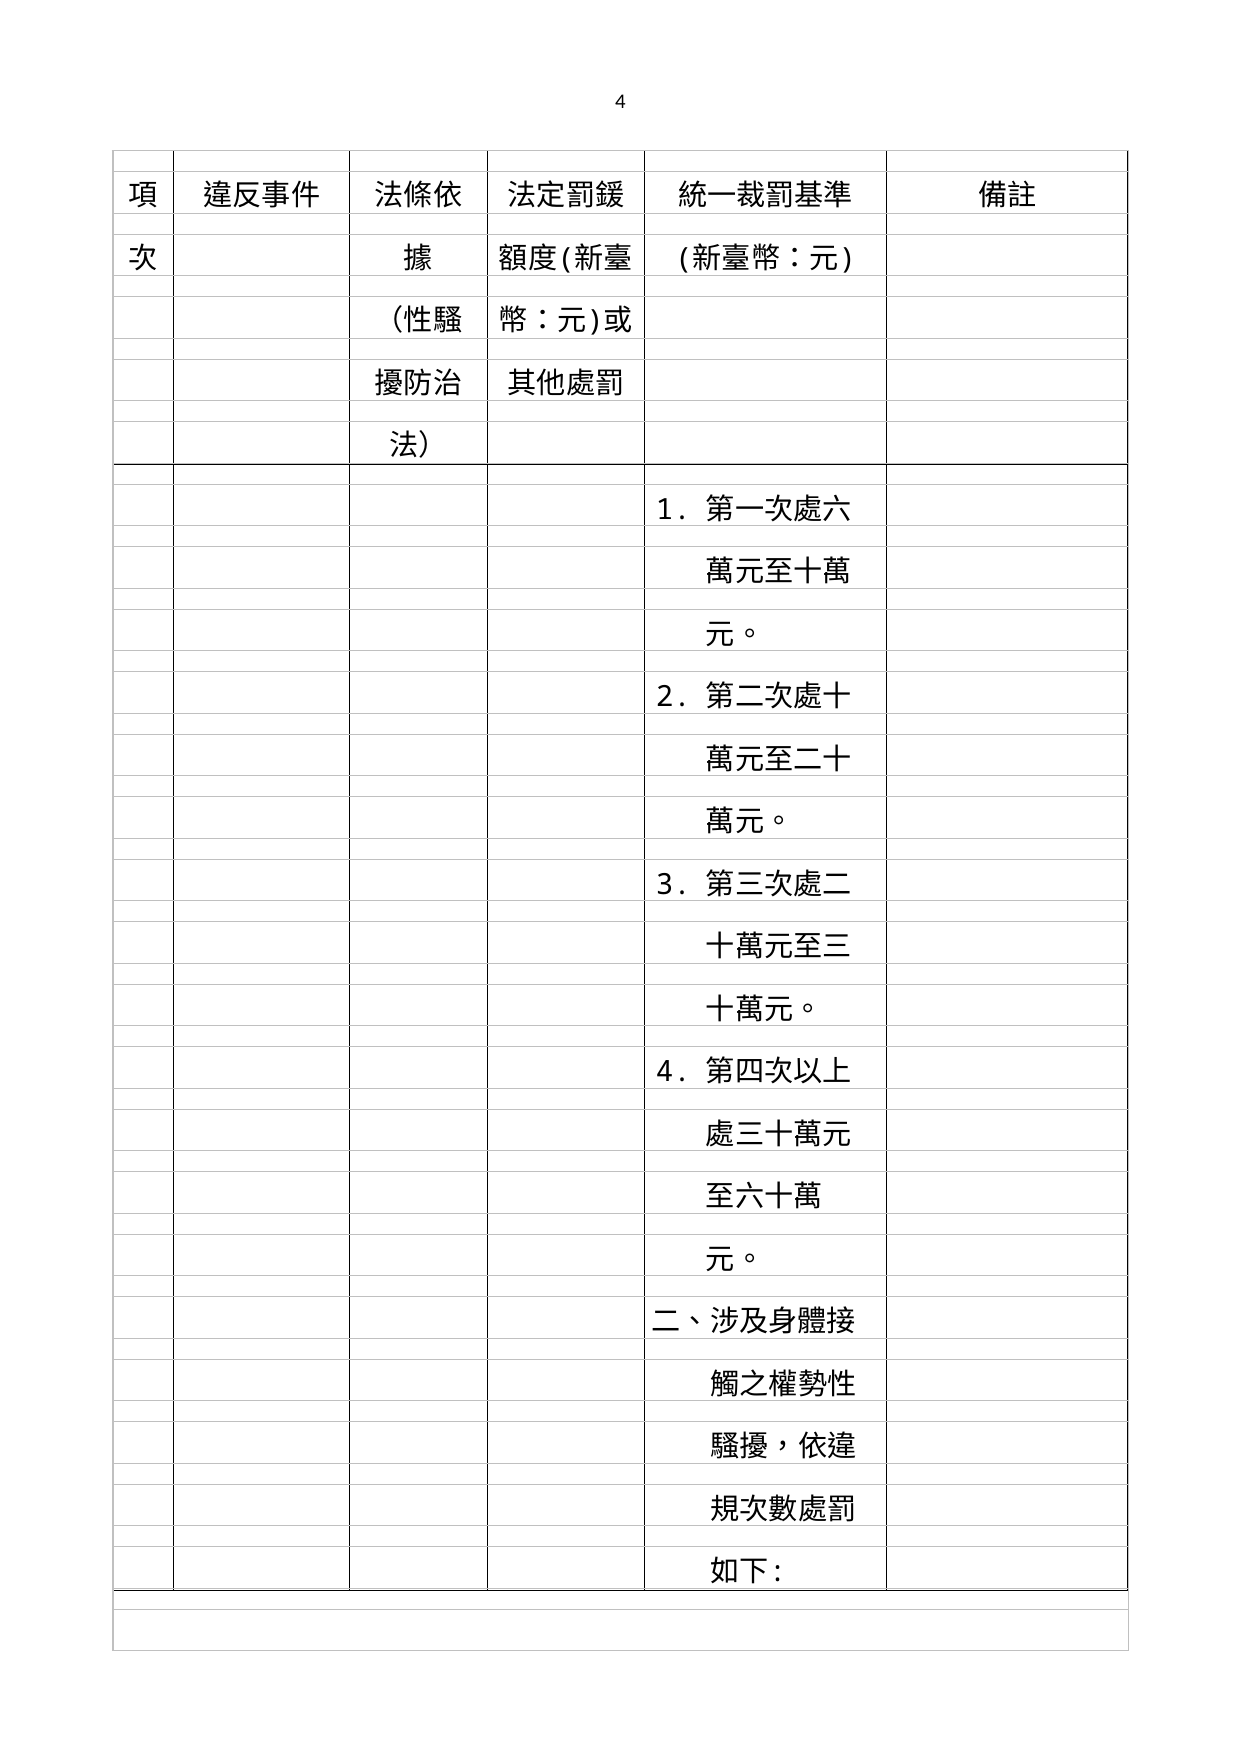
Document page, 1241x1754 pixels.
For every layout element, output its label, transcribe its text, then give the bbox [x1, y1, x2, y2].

table_cell [114, 1110, 173, 1150]
table_cell 一、未涉身體接觸之權勢性騷擾，依違規次數處罰如下: 第一次處六萬元至十萬元。 第二次處十萬元至二十萬元。 第三次處二十萬元至三十萬元。 第四次以上處三十萬元至六十萬元。 二、涉及身體接觸之權勢性騷擾，依違規次數處罰如下: 第一次處六萬元至十五萬元。 第二次處十萬元至三十萬元。 第三次處二十萬元至四十萬元。 第四次以上處三十萬元至六十萬元。 [645, 1401, 886, 1421]
table_cell [488, 1485, 644, 1525]
table_cell [887, 1110, 1127, 1150]
table_cell [350, 922, 487, 963]
table_cell [350, 1360, 487, 1400]
table_cell 一、未涉身體接觸之權勢性騷擾，依違規次數處罰如下: 第一次處六萬元至十萬元。 第二次處十萬元至二十萬元。 第三次處二十萬元至三十萬元。 第四次以上處三十萬元至六十萬元。 二、涉及身體接觸之權勢性騷擾，依違規次數處罰如下: 第一次處六萬元至十五萬元。 第二次處十萬元至三十萬元。 第三次處二十萬元至四十萬元。 第四次以上處三十萬元至六十萬元。 [645, 1110, 886, 1150]
table_cell [887, 526, 1127, 546]
table_cell 一、未涉身體接觸之權勢性騷擾，依違規次數處罰如下: 第一次處六萬元至十萬元。 第二次處十萬元至二十萬元。 第三次處二十萬元至三十萬元。 第四次以上處三十萬元至六十萬元。 二、涉及身體接觸之權勢性騷擾，依違規次數處罰如下: 第一次處六萬元至十五萬元。 第二次處十萬元至三十萬元。 第三次處二十萬元至四十萬元。 第四次以上處三十萬元至六十萬元。 [645, 839, 886, 859]
table_cell [174, 485, 349, 525]
table_cell [114, 1214, 173, 1234]
table_cell [350, 1485, 487, 1525]
table_cell 一、未涉身體接觸之權勢性騷擾，依違規次數處罰如下: 第一次處六萬元至十萬元。 第二次處十萬元至二十萬元。 第三次處二十萬元至三十萬元。 第四次以上處三十萬元至六十萬元。 二、涉及身體接觸之權勢性騷擾，依違規次數處罰如下: 第一次處六萬元至十五萬元。 第二次處十萬元至三十萬元。 第三次處二十萬元至四十萬元。 第四次以上處三十萬元至六十萬元。 [645, 797, 886, 838]
table_cell [887, 714, 1127, 734]
table_cell [114, 1464, 173, 1484]
table_cell [887, 735, 1127, 775]
table_cell [887, 1464, 1127, 1484]
table_header 統一裁罰基準 (新臺幣：元) [645, 339, 886, 359]
table_cell [488, 465, 644, 484]
table_header 法條依據 （性騷擾防治法） [350, 401, 487, 421]
table_cell [174, 1464, 349, 1484]
table_header 法定罰鍰額度(新臺幣：元)或其他處罰 [488, 297, 644, 338]
table_cell 一、未涉身體接觸之權勢性騷擾，依違規次數處罰如下: 第一次處六萬元至十萬元。 第二次處十萬元至二十萬元。 第三次處二十萬元至三十萬元。 第四次以上處三十萬元至六十萬元。 二、涉及身體接觸之權勢性騷擾，依違規次數處罰如下: 第一次處六萬元至十五萬元。 第二次處十萬元至三十萬元。 第三次處二十萬元至四十萬元。 第四次以上處三十萬元至六十萬元。 [645, 1172, 886, 1213]
table_cell [887, 651, 1127, 671]
table_cell [887, 1276, 1127, 1296]
table_header 法條依據 （性騷擾防治法） [350, 360, 487, 400]
table_header 法定罰鍰額度(新臺幣：元)或其他處罰 [488, 235, 644, 275]
table_cell [114, 1172, 173, 1213]
table_cell [488, 1464, 644, 1484]
table_cell [350, 1089, 487, 1109]
table_cell [488, 1214, 644, 1234]
table_cell [174, 672, 349, 713]
table_cell 一、未涉身體接觸之權勢性騷擾，依違規次數處罰如下: 第一次處六萬元至十萬元。 第二次處十萬元至二十萬元。 第三次處二十萬元至三十萬元。 第四次以上處三十萬元至六十萬元。 二、涉及身體接觸之權勢性騷擾，依違規次數處罰如下: 第一次處六萬元至十五萬元。 第二次處十萬元至三十萬元。 第三次處二十萬元至四十萬元。 第四次以上處三十萬元至六十萬元。 [645, 964, 886, 984]
table_cell [488, 1297, 644, 1338]
table_header [887, 339, 1127, 359]
table_cell [350, 860, 487, 900]
table_cell 一、未涉身體接觸之權勢性騷擾，依違規次數處罰如下: 第一次處六萬元至十萬元。 第二次處十萬元至二十萬元。 第三次處二十萬元至三十萬元。 第四次以上處三十萬元至六十萬元。 二、涉及身體接觸之權勢性騷擾，依違規次數處罰如下: 第一次處六萬元至十五萬元。 第二次處十萬元至三十萬元。 第三次處二十萬元至四十萬元。 第四次以上處三十萬元至六十萬元。 [645, 1339, 886, 1359]
table_cell 一、未涉身體接觸之權勢性騷擾，依違規次數處罰如下: 第一次處六萬元至十萬元。 第二次處十萬元至二十萬元。 第三次處二十萬元至三十萬元。 第四次以上處三十萬元至六十萬元。 二、涉及身體接觸之權勢性騷擾，依違規次數處罰如下: 第一次處六萬元至十五萬元。 第二次處十萬元至三十萬元。 第三次處二十萬元至四十萬元。 第四次以上處三十萬元至六十萬元。 [645, 1464, 886, 1484]
table_cell [350, 735, 487, 775]
table_header 統一裁罰基準 (新臺幣：元) [645, 422, 886, 463]
table_cell [887, 547, 1127, 588]
table_cell [488, 651, 644, 671]
table_header [174, 339, 349, 359]
table_cell [488, 839, 644, 859]
table_header 項次 [114, 422, 173, 463]
table_cell [350, 610, 487, 650]
table_header [174, 276, 349, 296]
table_cell [488, 1026, 644, 1046]
table_cell [350, 1151, 487, 1171]
table_cell 一、未涉身體接觸之權勢性騷擾，依違規次數處罰如下: 第一次處六萬元至十萬元。 第二次處十萬元至二十萬元。 第三次處二十萬元至三十萬元。 第四次以上處三十萬元至六十萬元。 二、涉及身體接觸之權勢性騷擾，依違規次數處罰如下: 第一次處六萬元至十五萬元。 第二次處十萬元至三十萬元。 第三次處二十萬元至四十萬元。 第四次以上處三十萬元至六十萬元。 [645, 1360, 886, 1400]
table_header 統一裁罰基準 (新臺幣：元) [645, 172, 886, 213]
table_header 法定罰鍰額度(新臺幣：元)或其他處罰 [488, 422, 644, 463]
table_cell [114, 1235, 173, 1275]
table_header 項次 [114, 235, 173, 275]
table_cell [887, 860, 1127, 900]
table_cell [887, 839, 1127, 859]
table_cell [114, 1547, 173, 1588]
table_cell 一、未涉身體接觸之權勢性騷擾，依違規次數處罰如下: 第一次處六萬元至十萬元。 第二次處十萬元至二十萬元。 第三次處二十萬元至三十萬元。 第四次以上處三十萬元至六十萬元。 二、涉及身體接觸之權勢性騷擾，依違規次數處罰如下: 第一次處六萬元至十五萬元。 第二次處十萬元至三十萬元。 第三次處二十萬元至四十萬元。 第四次以上處三十萬元至六十萬元。 [645, 526, 886, 546]
table_cell [488, 776, 644, 796]
table_cell [114, 1089, 173, 1109]
table_header 項次 [114, 276, 173, 296]
table_cell [350, 547, 487, 588]
table_cell [174, 1297, 349, 1338]
table_header [174, 151, 349, 171]
table_cell [174, 589, 349, 609]
table_cell [174, 714, 349, 734]
table_cell [488, 714, 644, 734]
table_header [174, 214, 349, 234]
table_cell 一、未涉身體接觸之權勢性騷擾，依違規次數處罰如下: 第一次處六萬元至十萬元。 第二次處十萬元至二十萬元。 第三次處二十萬元至三十萬元。 第四次以上處三十萬元至六十萬元。 二、涉及身體接觸之權勢性騷擾，依違規次數處罰如下: 第一次處六萬元至十五萬元。 第二次處十萬元至三十萬元。 第三次處二十萬元至四十萬元。 第四次以上處三十萬元至六十萬元。 [645, 922, 886, 963]
table_cell [488, 589, 644, 609]
table_cell [114, 985, 173, 1025]
table_cell [114, 1026, 173, 1046]
table_cell [174, 1089, 349, 1109]
table_header 法條依據 （性騷擾防治法） [350, 339, 487, 359]
table_cell [887, 1047, 1127, 1088]
table_cell [488, 1547, 644, 1588]
table_cell [174, 526, 349, 546]
table_cell 一、未涉身體接觸之權勢性騷擾，依違規次數處罰如下: 第一次處六萬元至十萬元。 第二次處十萬元至二十萬元。 第三次處二十萬元至三十萬元。 第四次以上處三十萬元至六十萬元。 二、涉及身體接觸之權勢性騷擾，依違規次數處罰如下: 第一次處六萬元至十五萬元。 第二次處十萬元至三十萬元。 第三次處二十萬元至四十萬元。 第四次以上處三十萬元至六十萬元。 [645, 589, 886, 609]
table_cell [488, 735, 644, 775]
table_cell [114, 1297, 173, 1338]
table_cell 一、未涉身體接觸之權勢性騷擾，依違規次數處罰如下: 第一次處六萬元至十萬元。 第二次處十萬元至二十萬元。 第三次處二十萬元至三十萬元。 第四次以上處三十萬元至六十萬元。 二、涉及身體接觸之權勢性騷擾，依違規次數處罰如下: 第一次處六萬元至十五萬元。 第二次處十萬元至三十萬元。 第三次處二十萬元至四十萬元。 第四次以上處三十萬元至六十萬元。 [645, 1026, 886, 1046]
table_cell [488, 1151, 644, 1171]
table_header 法條依據 （性騷擾防治法） [350, 214, 487, 234]
table_cell [887, 1172, 1127, 1213]
table_cell 一、未涉身體接觸之權勢性騷擾，依違規次數處罰如下: 第一次處六萬元至十萬元。 第二次處十萬元至二十萬元。 第三次處二十萬元至三十萬元。 第四次以上處三十萬元至六十萬元。 二、涉及身體接觸之權勢性騷擾，依違規次數處罰如下: 第一次處六萬元至十五萬元。 第二次處十萬元至三十萬元。 第三次處二十萬元至四十萬元。 第四次以上處三十萬元至六十萬元。 [645, 1047, 886, 1088]
table_cell 一、未涉身體接觸之權勢性騷擾，依違規次數處罰如下: 第一次處六萬元至十萬元。 第二次處十萬元至二十萬元。 第三次處二十萬元至三十萬元。 第四次以上處三十萬元至六十萬元。 二、涉及身體接觸之權勢性騷擾，依違規次數處罰如下: 第一次處六萬元至十五萬元。 第二次處十萬元至三十萬元。 第三次處二十萬元至四十萬元。 第四次以上處三十萬元至六十萬元。 [645, 1547, 886, 1588]
table_cell [488, 1422, 644, 1463]
table_cell [174, 1276, 349, 1296]
table_cell [174, 1485, 349, 1525]
table_cell [114, 1401, 173, 1421]
table_cell [350, 1214, 487, 1234]
table_cell [488, 1339, 644, 1359]
table_cell [350, 714, 487, 734]
table_cell [350, 1276, 487, 1296]
table_header 法定罰鍰額度(新臺幣：元)或其他處罰 [488, 151, 644, 171]
table_cell [174, 1547, 349, 1588]
table_cell [887, 610, 1127, 650]
table_cell [350, 1464, 487, 1484]
table_cell [174, 1422, 349, 1463]
table_cell [114, 1047, 173, 1088]
table_cell 一、未涉身體接觸之權勢性騷擾，依違規次數處罰如下: 第一次處六萬元至十萬元。 第二次處十萬元至二十萬元。 第三次處二十萬元至三十萬元。 第四次以上處三十萬元至六十萬元。 二、涉及身體接觸之權勢性騷擾，依違規次數處罰如下: 第一次處六萬元至十五萬元。 第二次處十萬元至三十萬元。 第三次處二十萬元至四十萬元。 第四次以上處三十萬元至六十萬元。 [645, 714, 886, 734]
table_header [887, 276, 1127, 296]
table_cell [350, 1026, 487, 1046]
table_cell [350, 651, 487, 671]
table_cell 一、未涉身體接觸之權勢性騷擾，依違規次數處罰如下: 第一次處六萬元至十萬元。 第二次處十萬元至二十萬元。 第三次處二十萬元至三十萬元。 第四次以上處三十萬元至六十萬元。 二、涉及身體接觸之權勢性騷擾，依違規次數處罰如下: 第一次處六萬元至十五萬元。 第二次處十萬元至三十萬元。 第三次處二十萬元至四十萬元。 第四次以上處三十萬元至六十萬元。 [645, 985, 886, 1025]
table_cell [887, 1360, 1127, 1400]
table_cell 一、未涉身體接觸之權勢性騷擾，依違規次數處罰如下: 第一次處六萬元至十萬元。 第二次處十萬元至二十萬元。 第三次處二十萬元至三十萬元。 第四次以上處三十萬元至六十萬元。 二、涉及身體接觸之權勢性騷擾，依違規次數處罰如下: 第一次處六萬元至十五萬元。 第二次處十萬元至三十萬元。 第三次處二十萬元至四十萬元。 第四次以上處三十萬元至六十萬元。 [645, 901, 886, 921]
table_cell [114, 922, 173, 963]
table_header 項次 [114, 172, 173, 213]
table_header [174, 235, 349, 275]
table_cell [174, 465, 349, 484]
table_cell [174, 1235, 349, 1275]
table_cell [174, 776, 349, 796]
table_cell [350, 1422, 487, 1463]
table_cell [174, 1172, 349, 1213]
table_cell [174, 901, 349, 921]
table_cell [174, 1526, 349, 1546]
table_cell [114, 485, 173, 525]
table_cell [350, 1297, 487, 1338]
table_cell [488, 1089, 644, 1109]
table_header 備註 [887, 172, 1127, 213]
table_cell [174, 651, 349, 671]
table_header 統一裁罰基準 (新臺幣：元) [645, 297, 886, 338]
table_cell [887, 1026, 1127, 1046]
table_cell [488, 797, 644, 838]
table_cell [350, 1339, 487, 1359]
table_header 統一裁罰基準 (新臺幣：元) [645, 360, 886, 400]
table_cell [114, 547, 173, 588]
table_cell [488, 1526, 644, 1546]
table_cell [488, 526, 644, 546]
table_cell [488, 1047, 644, 1088]
table_cell [887, 1422, 1127, 1463]
table_cell [887, 1235, 1127, 1275]
table_cell 一、未涉身體接觸之權勢性騷擾，依違規次數處罰如下: 第一次處六萬元至十萬元。 第二次處十萬元至二十萬元。 第三次處二十萬元至三十萬元。 第四次以上處三十萬元至六十萬元。 二、涉及身體接觸之權勢性騷擾，依違規次數處罰如下: 第一次處六萬元至十五萬元。 第二次處十萬元至三十萬元。 第三次處二十萬元至四十萬元。 第四次以上處三十萬元至六十萬元。 [645, 1151, 886, 1171]
table_cell [114, 1339, 173, 1359]
table_cell 一、未涉身體接觸之權勢性騷擾，依違規次數處罰如下: 第一次處六萬元至十萬元。 第二次處十萬元至二十萬元。 第三次處二十萬元至三十萬元。 第四次以上處三十萬元至六十萬元。 二、涉及身體接觸之權勢性騷擾，依違規次數處罰如下: 第一次處六萬元至十五萬元。 第二次處十萬元至三十萬元。 第三次處二十萬元至四十萬元。 第四次以上處三十萬元至六十萬元。 [645, 1235, 886, 1275]
table_cell [114, 1485, 173, 1525]
table_cell [488, 610, 644, 650]
table_cell 一、未涉身體接觸之權勢性騷擾，依違規次數處罰如下: 第一次處六萬元至十萬元。 第二次處十萬元至二十萬元。 第三次處二十萬元至三十萬元。 第四次以上處三十萬元至六十萬元。 二、涉及身體接觸之權勢性騷擾，依違規次數處罰如下: 第一次處六萬元至十五萬元。 第二次處十萬元至三十萬元。 第三次處二十萬元至四十萬元。 第四次以上處三十萬元至六十萬元。 [645, 1485, 886, 1525]
table_cell [114, 672, 173, 713]
table_cell [887, 985, 1127, 1025]
table_cell [887, 901, 1127, 921]
table_cell [114, 589, 173, 609]
table_cell 一、未涉身體接觸之權勢性騷擾，依違規次數處罰如下: 第一次處六萬元至十萬元。 第二次處十萬元至二十萬元。 第三次處二十萬元至三十萬元。 第四次以上處三十萬元至六十萬元。 二、涉及身體接觸之權勢性騷擾，依違規次數處罰如下: 第一次處六萬元至十五萬元。 第二次處十萬元至三十萬元。 第三次處二十萬元至四十萬元。 第四次以上處三十萬元至六十萬元。 [645, 860, 886, 900]
table_cell 一、未涉身體接觸之權勢性騷擾，依違規次數處罰如下: 第一次處六萬元至十萬元。 第二次處十萬元至二十萬元。 第三次處二十萬元至三十萬元。 第四次以上處三十萬元至六十萬元。 二、涉及身體接觸之權勢性騷擾，依違規次數處罰如下: 第一次處六萬元至十五萬元。 第二次處十萬元至三十萬元。 第三次處二十萬元至四十萬元。 第四次以上處三十萬元至六十萬元。 [645, 1214, 886, 1234]
table_cell [114, 901, 173, 921]
table_cell [488, 1401, 644, 1421]
table_header 項次 [114, 401, 173, 421]
table_cell [174, 1339, 349, 1359]
table_header 統一裁罰基準 (新臺幣：元) [645, 214, 886, 234]
table_cell [350, 465, 487, 484]
table_cell [488, 901, 644, 921]
table_cell [350, 1235, 487, 1275]
table_header 法條依據 （性騷擾防治法） [350, 422, 487, 463]
table_cell [174, 735, 349, 775]
table_cell [488, 1110, 644, 1150]
table_cell 一、未涉身體接觸之權勢性騷擾，依違規次數處罰如下: 第一次處六萬元至十萬元。 第二次處十萬元至二十萬元。 第三次處二十萬元至三十萬元。 第四次以上處三十萬元至六十萬元。 二、涉及身體接觸之權勢性騷擾，依違規次數處罰如下: 第一次處六萬元至十五萬元。 第二次處十萬元至三十萬元。 第三次處二十萬元至四十萬元。 第四次以上處三十萬元至六十萬元。 [645, 651, 886, 671]
table_header [887, 360, 1127, 400]
table_cell [174, 1110, 349, 1150]
table_header 項次 [114, 151, 173, 171]
table_cell [488, 1276, 644, 1296]
table_cell [350, 985, 487, 1025]
table_cell [350, 1401, 487, 1421]
table_header 項次 [114, 339, 173, 359]
table_cell 一、未涉身體接觸之權勢性騷擾，依違規次數處罰如下: 第一次處六萬元至十萬元。 第二次處十萬元至二十萬元。 第三次處二十萬元至三十萬元。 第四次以上處三十萬元至六十萬元。 二、涉及身體接觸之權勢性騷擾，依違規次數處罰如下: 第一次處六萬元至十五萬元。 第二次處十萬元至三十萬元。 第三次處二十萬元至四十萬元。 第四次以上處三十萬元至六十萬元。 [645, 465, 886, 484]
table_cell [114, 1526, 173, 1546]
table_cell 一、未涉身體接觸之權勢性騷擾，依違規次數處罰如下: 第一次處六萬元至十萬元。 第二次處十萬元至二十萬元。 第三次處二十萬元至三十萬元。 第四次以上處三十萬元至六十萬元。 二、涉及身體接觸之權勢性騷擾，依違規次數處罰如下: 第一次處六萬元至十五萬元。 第二次處十萬元至三十萬元。 第三次處二十萬元至四十萬元。 第四次以上處三十萬元至六十萬元。 [645, 1422, 886, 1463]
table_header 法定罰鍰額度(新臺幣：元)或其他處罰 [488, 360, 644, 400]
table_cell [114, 610, 173, 650]
table_cell [114, 860, 173, 900]
table_cell [350, 964, 487, 984]
table_cell [114, 714, 173, 734]
table_cell 一、未涉身體接觸之權勢性騷擾，依違規次數處罰如下: 第一次處六萬元至十萬元。 第二次處十萬元至二十萬元。 第三次處二十萬元至三十萬元。 第四次以上處三十萬元至六十萬元。 二、涉及身體接觸之權勢性騷擾，依違規次數處罰如下: 第一次處六萬元至十五萬元。 第二次處十萬元至三十萬元。 第三次處二十萬元至四十萬元。 第四次以上處三十萬元至六十萬元。 [645, 1526, 886, 1546]
table_cell [887, 1151, 1127, 1171]
table_cell [350, 776, 487, 796]
table_cell [114, 797, 173, 838]
table_header 項次 [114, 297, 173, 338]
table_cell 一、未涉身體接觸之權勢性騷擾，依違規次數處罰如下: 第一次處六萬元至十萬元。 第二次處十萬元至二十萬元。 第三次處二十萬元至三十萬元。 第四次以上處三十萬元至六十萬元。 二、涉及身體接觸之權勢性騷擾，依違規次數處罰如下: 第一次處六萬元至十五萬元。 第二次處十萬元至三十萬元。 第三次處二十萬元至四十萬元。 第四次以上處三十萬元至六十萬元。 [645, 610, 886, 650]
table_cell [887, 1401, 1127, 1421]
table_cell [114, 1360, 173, 1400]
table_cell [887, 1089, 1127, 1109]
table_cell [174, 1401, 349, 1421]
table_header 法條依據 （性騷擾防治法） [350, 297, 487, 338]
table_header 法定罰鍰額度(新臺幣：元)或其他處罰 [488, 276, 644, 296]
table_cell [488, 922, 644, 963]
table_header 法條依據 （性騷擾防治法） [350, 235, 487, 275]
table_cell [350, 526, 487, 546]
table_cell [488, 985, 644, 1025]
table_cell [114, 839, 173, 859]
table_cell [174, 1026, 349, 1046]
table_header 統一裁罰基準 (新臺幣：元) [645, 401, 886, 421]
table_header 法定罰鍰額度(新臺幣：元)或其他處罰 [488, 214, 644, 234]
table_cell [488, 672, 644, 713]
table_cell [887, 797, 1127, 838]
table_header 法條依據 （性騷擾防治法） [350, 172, 487, 213]
table_cell 一、未涉身體接觸之權勢性騷擾，依違規次數處罰如下: 第一次處六萬元至十萬元。 第二次處十萬元至二十萬元。 第三次處二十萬元至三十萬元。 第四次以上處三十萬元至六十萬元。 二、涉及身體接觸之權勢性騷擾，依違規次數處罰如下: 第一次處六萬元至十五萬元。 第二次處十萬元至三十萬元。 第三次處二十萬元至四十萬元。 第四次以上處三十萬元至六十萬元。 [645, 1276, 886, 1296]
table_cell 一、未涉身體接觸之權勢性騷擾，依違規次數處罰如下: 第一次處六萬元至十萬元。 第二次處十萬元至二十萬元。 第三次處二十萬元至三十萬元。 第四次以上處三十萬元至六十萬元。 二、涉及身體接觸之權勢性騷擾，依違規次數處罰如下: 第一次處六萬元至十五萬元。 第二次處十萬元至三十萬元。 第三次處二十萬元至四十萬元。 第四次以上處三十萬元至六十萬元。 [645, 672, 886, 713]
table_cell [887, 1547, 1127, 1588]
table_cell [114, 735, 173, 775]
table_cell [114, 1276, 173, 1296]
table_cell [887, 1339, 1127, 1359]
table_cell [350, 1547, 487, 1588]
table_cell [887, 672, 1127, 713]
table_cell [887, 485, 1127, 525]
table_cell [114, 651, 173, 671]
table_header 統一裁罰基準 (新臺幣：元) [645, 235, 886, 275]
table_cell [887, 964, 1127, 984]
table_cell [350, 839, 487, 859]
table_header 統一裁罰基準 (新臺幣：元) [645, 276, 886, 296]
table_cell [350, 1172, 487, 1213]
table_header [174, 401, 349, 421]
table_header 統一裁罰基準 (新臺幣：元) [645, 151, 886, 171]
table_cell [174, 1047, 349, 1088]
table_cell 一、未涉身體接觸之權勢性騷擾，依違規次數處罰如下: 第一次處六萬元至十萬元。 第二次處十萬元至二十萬元。 第三次處二十萬元至三十萬元。 第四次以上處三十萬元至六十萬元。 二、涉及身體接觸之權勢性騷擾，依違規次數處罰如下: 第一次處六萬元至十五萬元。 第二次處十萬元至三十萬元。 第三次處二十萬元至四十萬元。 第四次以上處三十萬元至六十萬元。 [645, 776, 886, 796]
table_header 項次 [114, 214, 173, 234]
table_header [174, 422, 349, 463]
table_cell [174, 610, 349, 650]
table_cell [350, 901, 487, 921]
table_header 法定罰鍰額度(新臺幣：元)或其他處罰 [488, 339, 644, 359]
table_cell [114, 776, 173, 796]
table_cell [488, 1360, 644, 1400]
table_cell [488, 485, 644, 525]
table_header [174, 297, 349, 338]
table_cell [174, 839, 349, 859]
table_cell [174, 860, 349, 900]
table_cell [488, 964, 644, 984]
table_header [887, 297, 1127, 338]
table_header 違反事件 [174, 172, 349, 213]
table_header [887, 235, 1127, 275]
table_cell [488, 1235, 644, 1275]
table_header 法條依據 （性騷擾防治法） [350, 276, 487, 296]
table_cell 一、未涉身體接觸之權勢性騷擾，依違規次數處罰如下: 第一次處六萬元至十萬元。 第二次處十萬元至二十萬元。 第三次處二十萬元至三十萬元。 第四次以上處三十萬元至六十萬元。 二、涉及身體接觸之權勢性騷擾，依違規次數處罰如下: 第一次處六萬元至十五萬元。 第二次處十萬元至三十萬元。 第三次處二十萬元至四十萬元。 第四次以上處三十萬元至六十萬元。 [645, 547, 886, 588]
table_cell [887, 465, 1127, 484]
table_cell [174, 922, 349, 963]
table_header 項次 [114, 360, 173, 400]
table_cell [114, 1151, 173, 1171]
table_cell [174, 985, 349, 1025]
table_cell [488, 860, 644, 900]
table_cell [174, 547, 349, 588]
table_cell [174, 797, 349, 838]
table_cell [350, 1526, 487, 1546]
table_header 法條依據 （性騷擾防治法） [350, 151, 487, 171]
table_cell 一、未涉身體接觸之權勢性騷擾，依違規次數處罰如下: 第一次處六萬元至十萬元。 第二次處十萬元至二十萬元。 第三次處二十萬元至三十萬元。 第四次以上處三十萬元至六十萬元。 二、涉及身體接觸之權勢性騷擾，依違規次數處罰如下: 第一次處六萬元至十五萬元。 第二次處十萬元至三十萬元。 第三次處二十萬元至四十萬元。 第四次以上處三十萬元至六十萬元。 [645, 485, 886, 525]
table_cell [114, 465, 173, 484]
table_cell [174, 1360, 349, 1400]
table_cell [174, 1151, 349, 1171]
table_header [174, 360, 349, 400]
table_cell [350, 1047, 487, 1088]
table_header [887, 422, 1127, 463]
table_header [887, 151, 1127, 171]
table_cell [350, 589, 487, 609]
table_header 法定罰鍰額度(新臺幣：元)或其他處罰 [488, 172, 644, 213]
table_cell [350, 797, 487, 838]
table_cell [174, 964, 349, 984]
table_cell [887, 589, 1127, 609]
table_cell [887, 1214, 1127, 1234]
table_cell [887, 1297, 1127, 1338]
table_cell [887, 922, 1127, 963]
table_cell 一、未涉身體接觸之權勢性騷擾，依違規次數處罰如下: 第一次處六萬元至十萬元。 第二次處十萬元至二十萬元。 第三次處二十萬元至三十萬元。 第四次以上處三十萬元至六十萬元。 二、涉及身體接觸之權勢性騷擾，依違規次數處罰如下: 第一次處六萬元至十五萬元。 第二次處十萬元至三十萬元。 第三次處二十萬元至四十萬元。 第四次以上處三十萬元至六十萬元。 [645, 1089, 886, 1109]
table_cell [350, 485, 487, 525]
table_cell [114, 964, 173, 984]
table_cell [488, 1172, 644, 1213]
table_cell [887, 776, 1127, 796]
table_cell [350, 1110, 487, 1150]
table_header 法定罰鍰額度(新臺幣：元)或其他處罰 [488, 401, 644, 421]
table_cell [887, 1485, 1127, 1525]
table_cell [350, 672, 487, 713]
table_cell 一、未涉身體接觸之權勢性騷擾，依違規次數處罰如下: 第一次處六萬元至十萬元。 第二次處十萬元至二十萬元。 第三次處二十萬元至三十萬元。 第四次以上處三十萬元至六十萬元。 二、涉及身體接觸之權勢性騷擾，依違規次數處罰如下: 第一次處六萬元至十五萬元。 第二次處十萬元至三十萬元。 第三次處二十萬元至四十萬元。 第四次以上處三十萬元至六十萬元。 [645, 735, 886, 775]
table_header [887, 214, 1127, 234]
table_cell 一、未涉身體接觸之權勢性騷擾，依違規次數處罰如下: 第一次處六萬元至十萬元。 第二次處十萬元至二十萬元。 第三次處二十萬元至三十萬元。 第四次以上處三十萬元至六十萬元。 二、涉及身體接觸之權勢性騷擾，依違規次數處罰如下: 第一次處六萬元至十五萬元。 第二次處十萬元至三十萬元。 第三次處二十萬元至四十萬元。 第四次以上處三十萬元至六十萬元。 [645, 1297, 886, 1338]
table_cell [174, 1214, 349, 1234]
table_cell [887, 1526, 1127, 1546]
table_cell [114, 526, 173, 546]
table_header [887, 401, 1127, 421]
table_cell [114, 1422, 173, 1463]
table_cell [488, 547, 644, 588]
